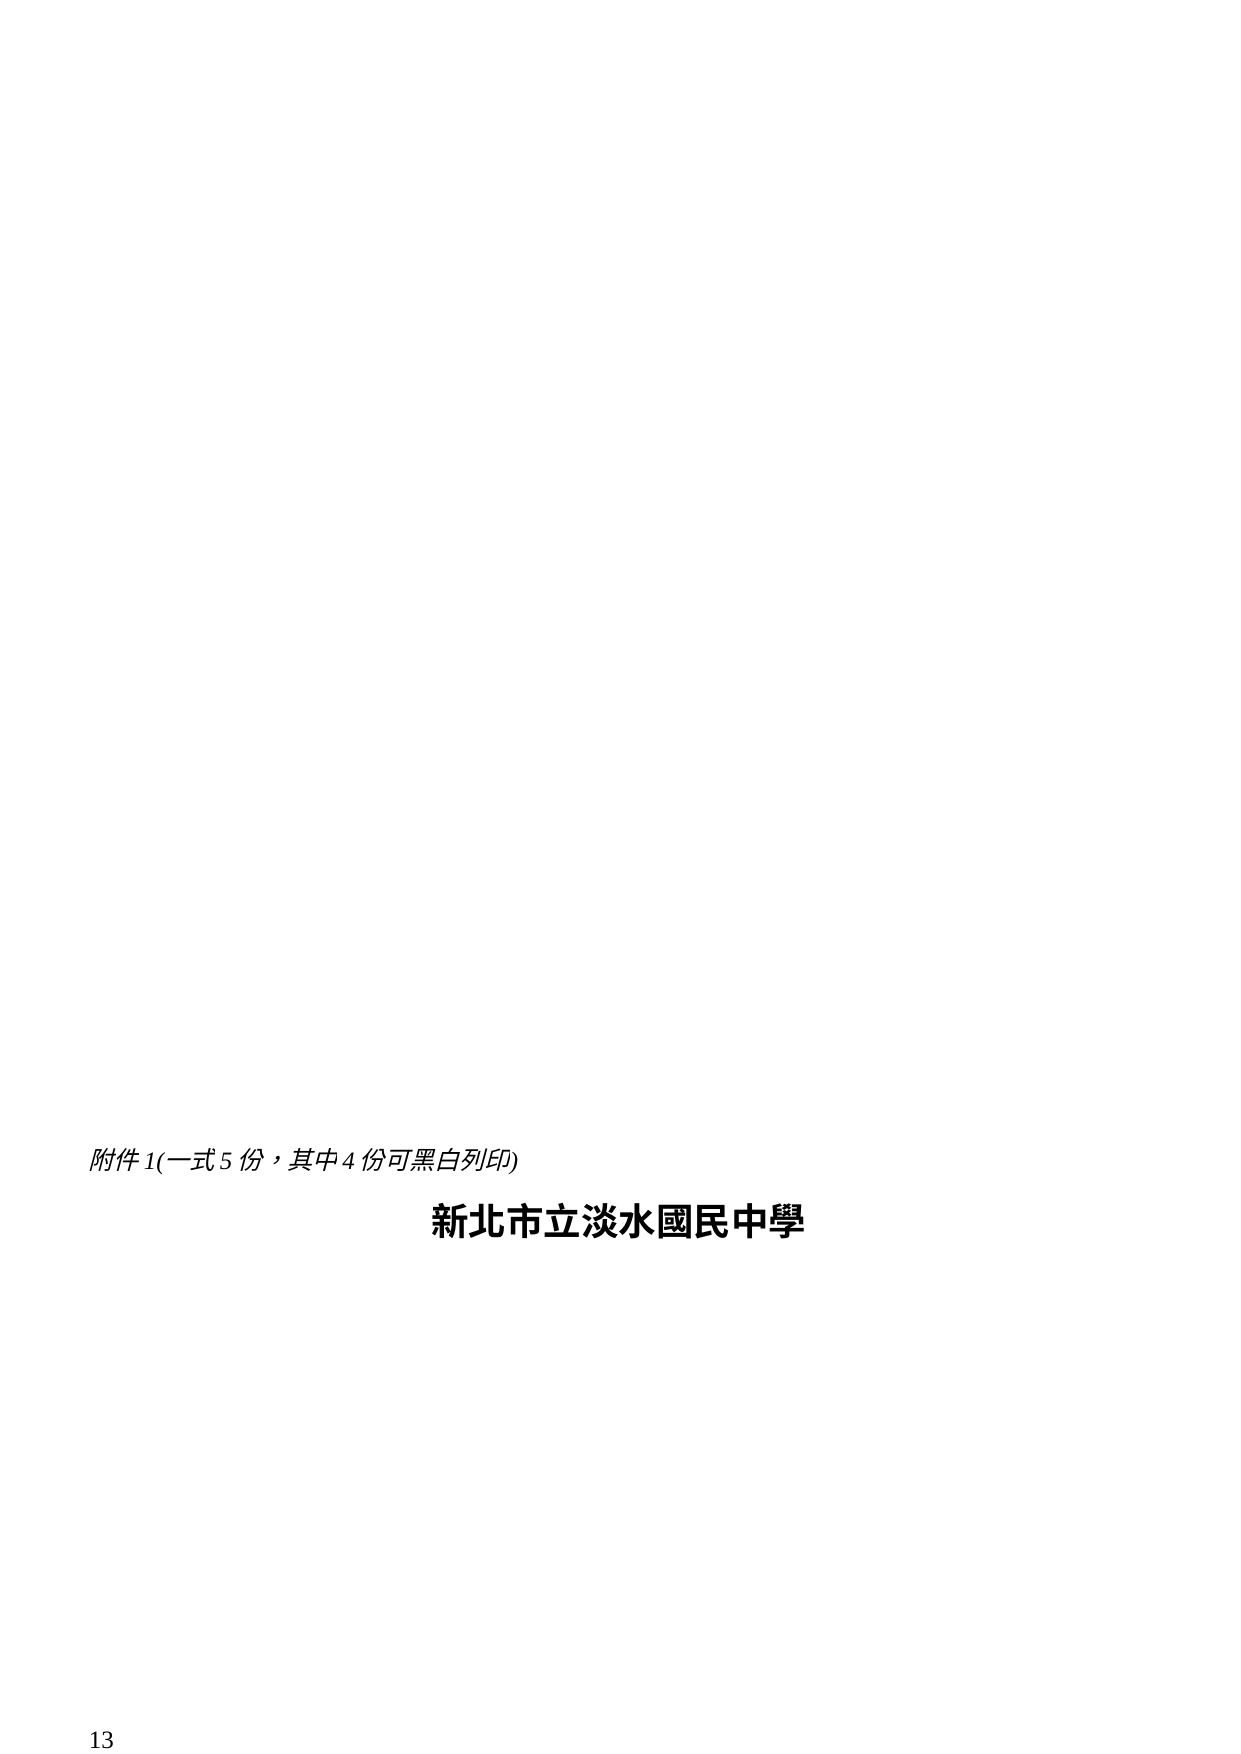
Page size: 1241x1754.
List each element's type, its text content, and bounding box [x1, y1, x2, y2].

text 新北市立淡水國民中學 [89, 1208, 1148, 1242]
text 附件1(一式5份，其中4份可黑白列印) [89, 1139, 1181, 1177]
